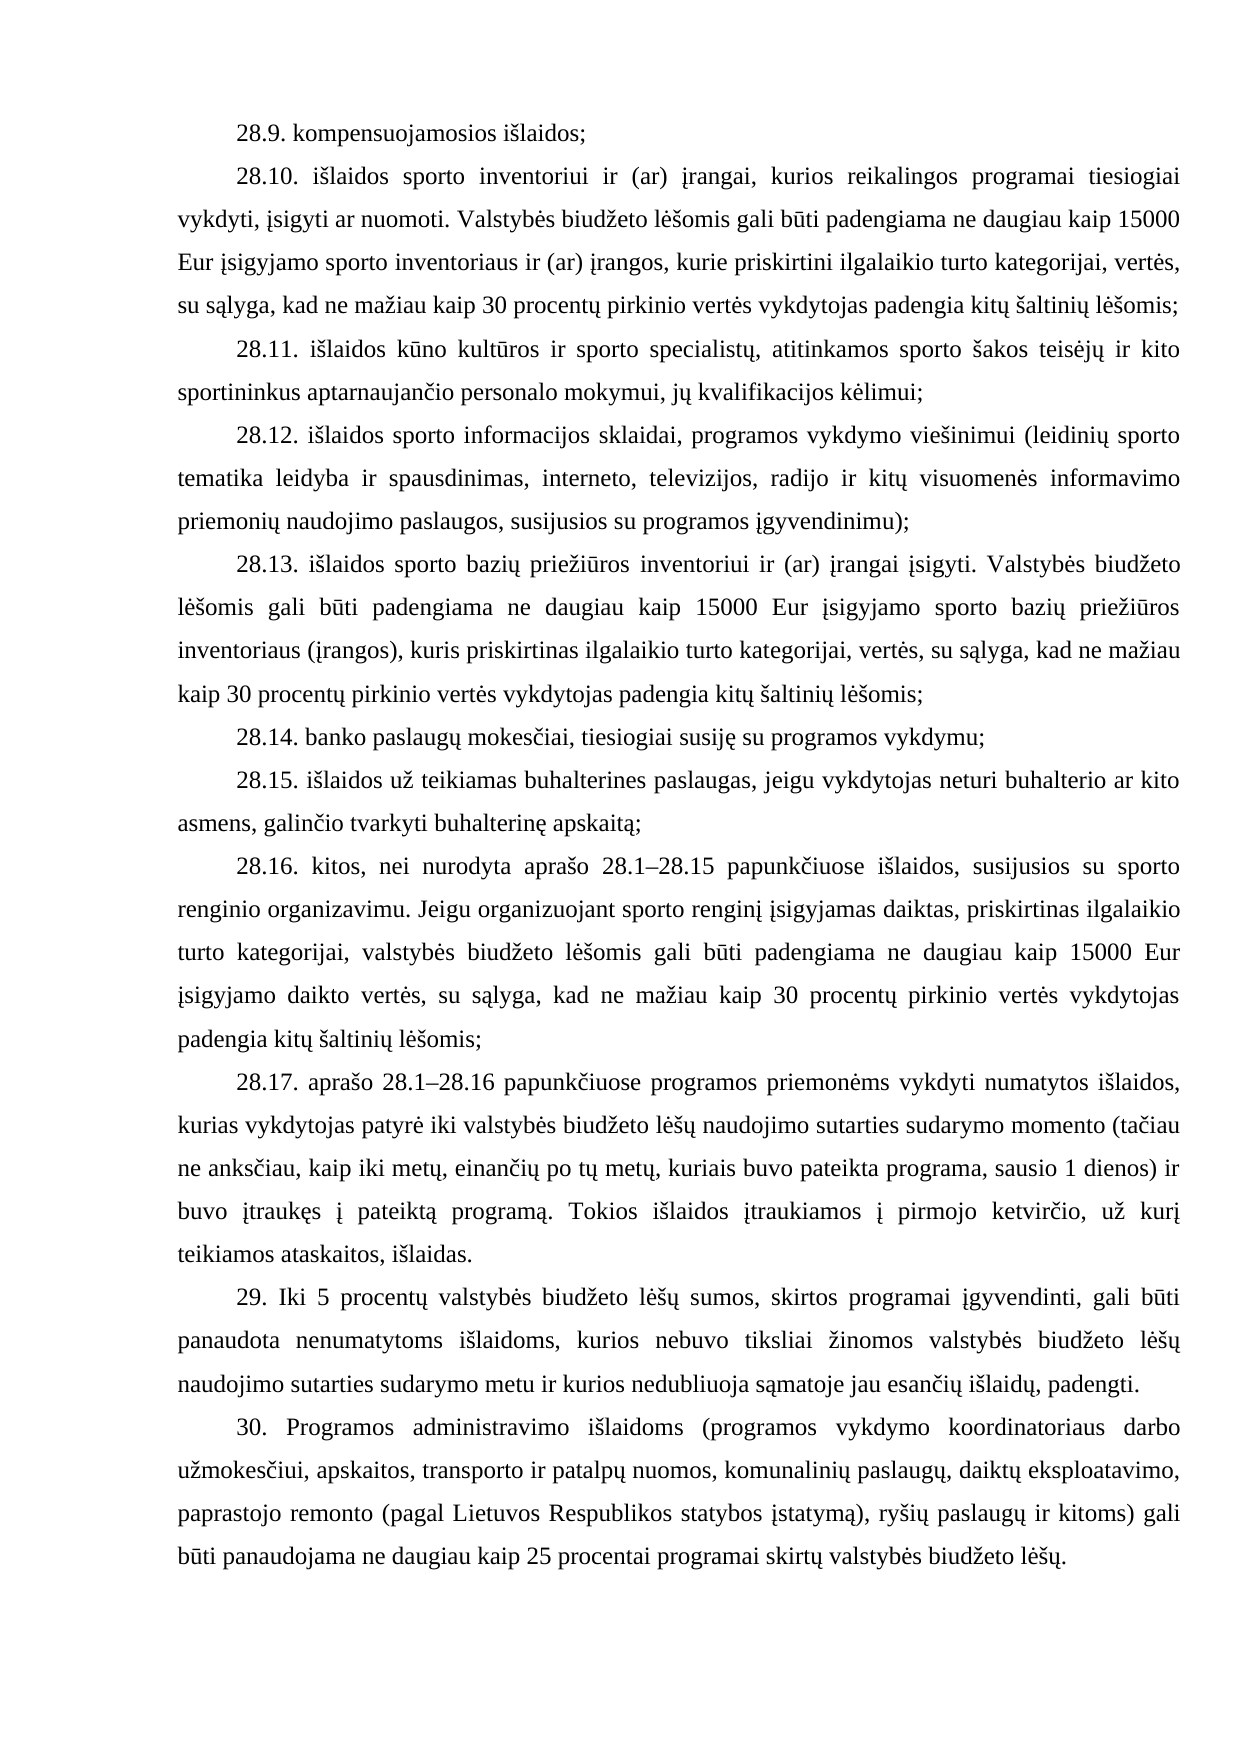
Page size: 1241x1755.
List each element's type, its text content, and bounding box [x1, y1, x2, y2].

text 28.14. banko paslaugų mokesčiai, tiesiogiai susiję su programos vykdymu; [177, 722, 1181, 751]
text 28.15. išlaidos už teikiamas buhalterines paslaugas, jeigu vykdytojas neturi buhalterio ar kito asmens, galinčio tvarkyti buhalterinę apskaitą; [177, 765, 1181, 837]
text 30. Programos administravimo išlaidoms (programos vykdymo koordinatoriaus darbo užmokesčiui, apskaitos, transporto ir patalpų nuomos, komunalinių paslaugų, daiktų eksploatavimo, paprastojo remonto (pagal Lietuvos Respublikos statybos įstatymą), ryšių paslaugų ir kitoms) gali būti panaudojama ne daugiau kaip 25 procentai programai skirtų valstybės biudžeto lėšų. [177, 1412, 1181, 1570]
text 28.16. kitos, nei nurodyta aprašo 28.1–28.15 papunkčiuose išlaidos, susijusios su sporto renginio organizavimu. Jeigu organizuojant sporto renginį įsigyjamas daiktas, priskirtinas ilgalaikio turto kategorijai, valstybės biudžeto lėšomis gali būti padengiama ne daugiau kaip 15000 Eur įsigyjamo daikto vertės, su sąlyga, kad ne mažiau kaip 30 procentų pirkinio vertės vykdytojas padengia kitų šaltinių lėšomis; [177, 851, 1181, 1052]
text 28.12. išlaidos sporto informacijos sklaidai, programos vykdymo viešinimui (leidinių sporto tematika leidyba ir spausdinimas, interneto, televizijos, radijo ir kitų visuomenės informavimo priemonių naudojimo paslaugos, susijusios su programos įgyvendinimu); [177, 420, 1181, 535]
text 28.11. išlaidos kūno kultūros ir sporto specialistų, atitinkamos sporto šakos teisėjų ir kito sportininkus aptarnaujančio personalo mokymui, jų kvalifikacijos kėlimui; [177, 334, 1181, 406]
text 28.9. kompensuojamosios išlaidos; [177, 118, 1181, 147]
text 28.10. išlaidos sporto inventoriui ir (ar) įrangai, kurios reikalingos programai tiesiogiai vykdyti, įsigyti ar nuomoti. Valstybės biudžeto lėšomis gali būti padengiama ne daugiau kaip 15000 Eur įsigyjamo sporto inventoriaus ir (ar) įrangos, kurie priskirtini ilgalaikio turto kategorijai, vertės, su sąlyga, kad ne mažiau kaip 30 procentų pirkinio vertės vykdytojas padengia kitų šaltinių lėšomis; [177, 161, 1181, 319]
text 29. Iki 5 procentų valstybės biudžeto lėšų sumos, skirtos programai įgyvendinti, gali būti panaudota nenumatytoms išlaidoms, kurios nebuvo tiksliai žinomos valstybės biudžeto lėšų naudojimo sutarties sudarymo metu ir kurios nedubliuoja sąmatoje jau esančių išlaidų, padengti. [177, 1282, 1181, 1397]
text 28.13. išlaidos sporto bazių priežiūros inventoriui ir (ar) įrangai įsigyti. Valstybės biudžeto lėšomis gali būti padengiama ne daugiau kaip 15000 Eur įsigyjamo sporto bazių priežiūros inventoriaus (įrangos), kuris priskirtinas ilgalaikio turto kategorijai, vertės, su sąlyga, kad ne mažiau kaip 30 procentų pirkinio vertės vykdytojas padengia kitų šaltinių lėšomis; [177, 549, 1181, 707]
text 28.17. aprašo 28.1–28.16 papunkčiuose programos priemonėms vykdyti numatytos išlaidos, kurias vykdytojas patyrė iki valstybės biudžeto lėšų naudojimo sutarties sudarymo momento (tačiau ne anksčiau, kaip iki metų, einančių po tų metų, kuriais buvo pateikta programa, sausio 1 dienos) ir buvo įtraukęs į pateiktą programą. Tokios išlaidos įtraukiamos į pirmojo ketvirčio, už kurį teikiamos ataskaitos, išlaidas. [177, 1067, 1181, 1268]
